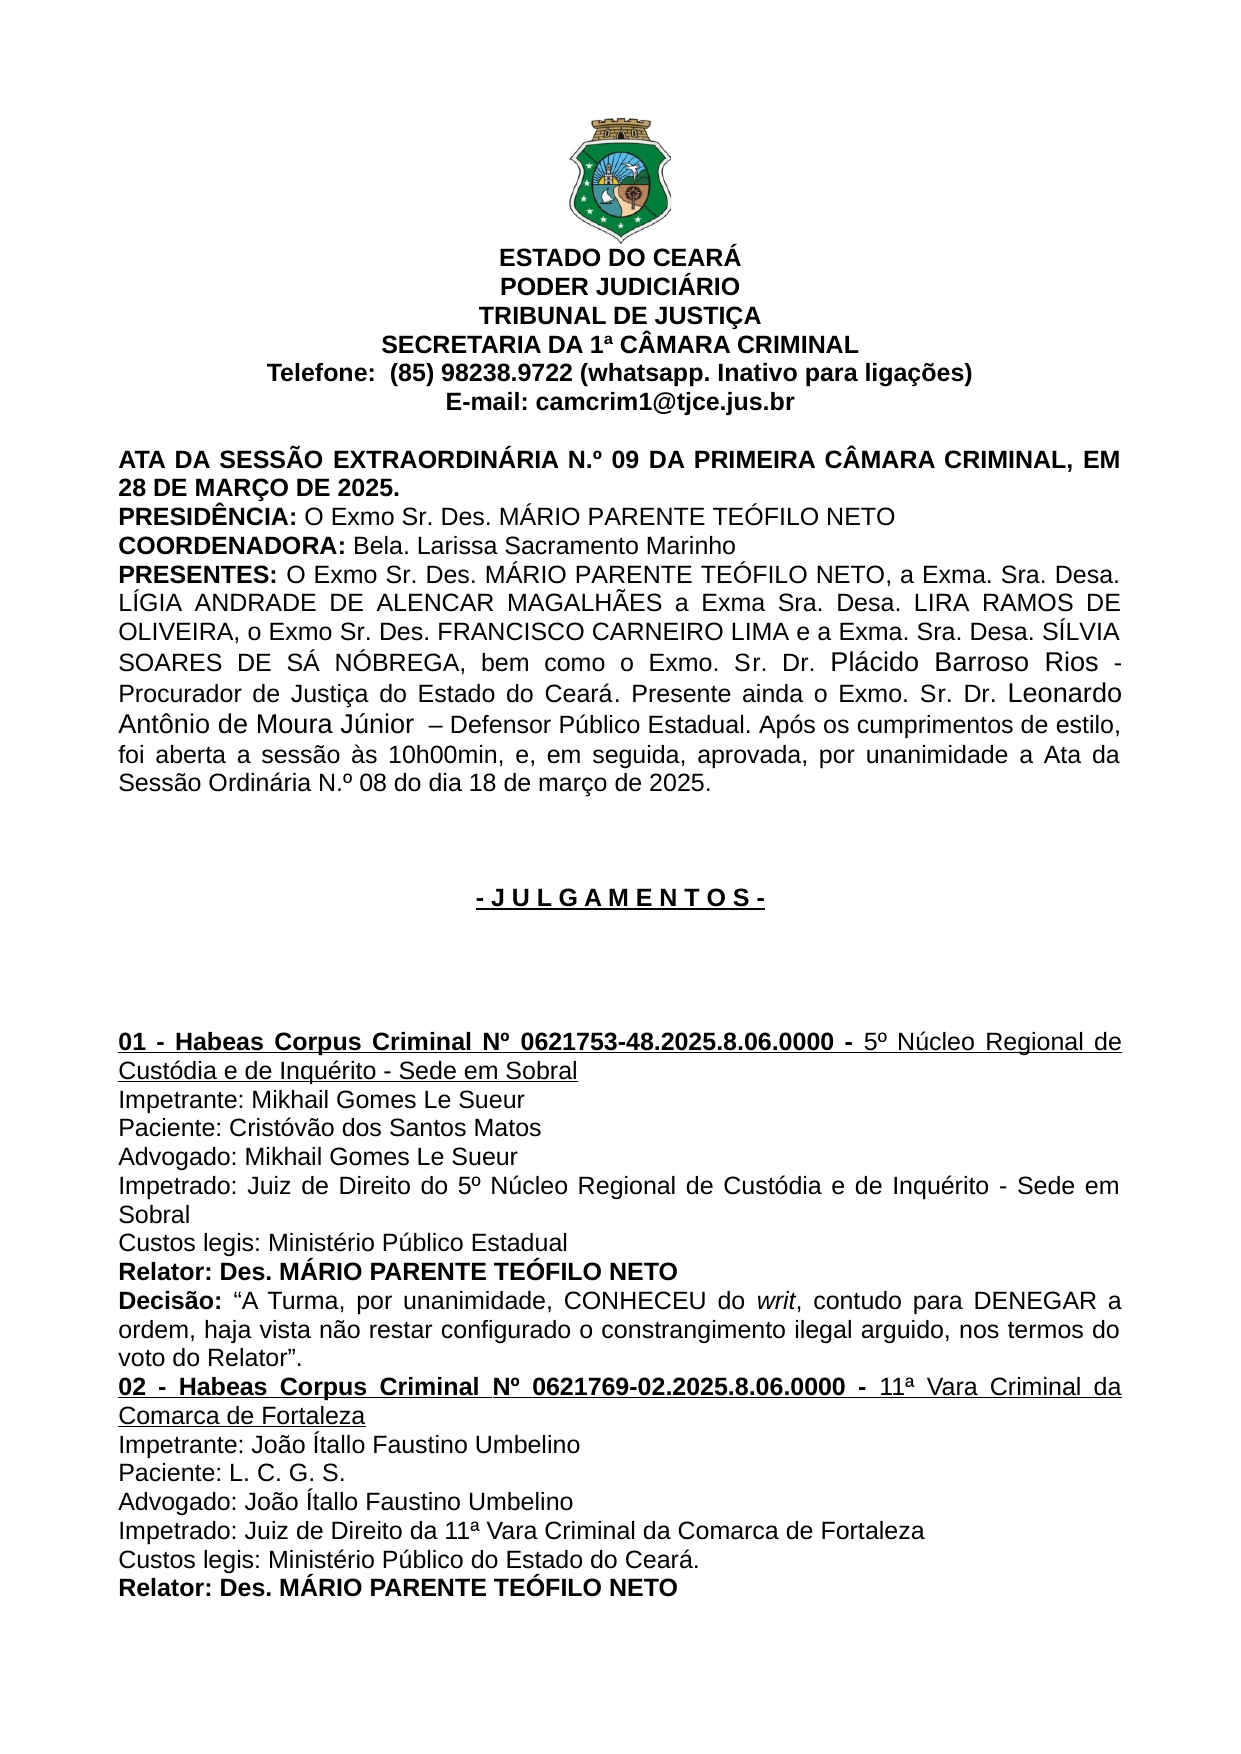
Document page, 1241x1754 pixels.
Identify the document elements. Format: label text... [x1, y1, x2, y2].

text Impetrado: Juiz de Direito da 11ª Vara Criminal da Comarca de Fortaleza [118, 1516, 1122, 1545]
text Paciente: L. C. G. S. [118, 1458, 1122, 1487]
text Impetrante: João Ítallo Faustino Umbelino [118, 1430, 1122, 1458]
text PRESENTES: O Exmo Sr. Des. MÁRIO PARENTE TEÓFILO NETO, a Exma. Sra. Desa. LÍGIA ANDRADE DE ALENCAR MAGALHÃES a Exma Sra. Desa. LIRA RAMOS DE OLIVEIRA, o Exmo Sr. Des. FRANCISCO CARNEIRO LIMA e a Exma. Sra. Desa. SÍLVIA SOARES DE SÁ NÓBREGA, bem como o Exmo. Sr. Dr. Plácido Barroso Rios - Procurador de Justiça do Estado do Ceará. Presente ainda o Exmo. Sr. Dr. Leonardo Antônio de Moura Júnior – Defensor Público Estadual. Após os cumprimentos de estilo, foi aberta a sessão às 10h00min, e, em seguida, aprovada, por unanimidade a Ata da Sessão Ordinária N.º 08 do dia 18 de março de 2025. [118, 560, 1122, 797]
text Impetrante: Mikhail Gomes Le Sueur [118, 1085, 1122, 1113]
text - J U L G A M E N T O S - [118, 883, 1122, 912]
text PODER JUDICIÁRIO [118, 272, 1122, 301]
text Impetrado: Juiz de Direito do 5º Núcleo Regional de Custódia e de Inquérito - Sede em Sobral [118, 1171, 1122, 1228]
text ESTADO DO CEARÁ [118, 243, 1122, 272]
text Custódia e de Inquérito - Sede em Sobral [118, 1053, 1122, 1085]
text Advogado: Mikhail Gomes Le Sueur [118, 1142, 1122, 1171]
text Advogado: João Ítallo Faustino Umbelino [118, 1487, 1122, 1516]
text Telefone: (85) 98238.9722 (whatsapp. Inativo para ligações) [118, 358, 1122, 387]
text 01 - Habeas Corpus Criminal Nº 0621753-48.2025.8.06.0000 - 5º Núcleo Regional de [118, 1027, 1122, 1052]
text E-mail: camcrim1@tjce.jus.br [118, 387, 1122, 416]
text SECRETARIA DA 1ª CÂMARA CRIMINAL [118, 330, 1122, 358]
text Relator: Des. MÁRIO PARENTE TEÓFILO NETO [118, 1257, 1122, 1286]
text Comarca de Fortaleza [118, 1398, 1122, 1430]
text Relator: Des. MÁRIO PARENTE TEÓFILO NETO [118, 1573, 1122, 1602]
text PRESIDÊNCIA: O Exmo Sr. Des. MÁRIO PARENTE TEÓFILO NETO [118, 502, 1122, 531]
text TRIBUNAL DE JUSTIÇA [118, 301, 1122, 330]
picture [569, 118, 672, 244]
text COORDENADORA: Bela. Larissa Sacramento Marinho [118, 531, 1122, 560]
text Decisão: “A Turma, por unanimidade, CONHECEU do writ, contudo para DENEGAR a ordem, haja vista não restar configurado o constrangimento ilegal arguido, nos termos do voto do Relator”. [118, 1286, 1122, 1372]
text ATA DA SESSÃO EXTRAORDINÁRIA N.º 09 DA PRIMEIRA CÂMARA CRIMINAL, EM 28 DE MARÇO DE 2025. [118, 445, 1122, 502]
text Paciente: Cristóvão dos Santos Matos [118, 1113, 1122, 1142]
text 02 - Habeas Corpus Criminal Nº 0621769-02.2025.8.06.0000 - 11ª Vara Criminal da [118, 1372, 1122, 1397]
text Custos legis: Ministério Público Estadual [118, 1228, 1122, 1257]
text Custos legis: Ministério Público do Estado do Ceará. [118, 1545, 1122, 1573]
